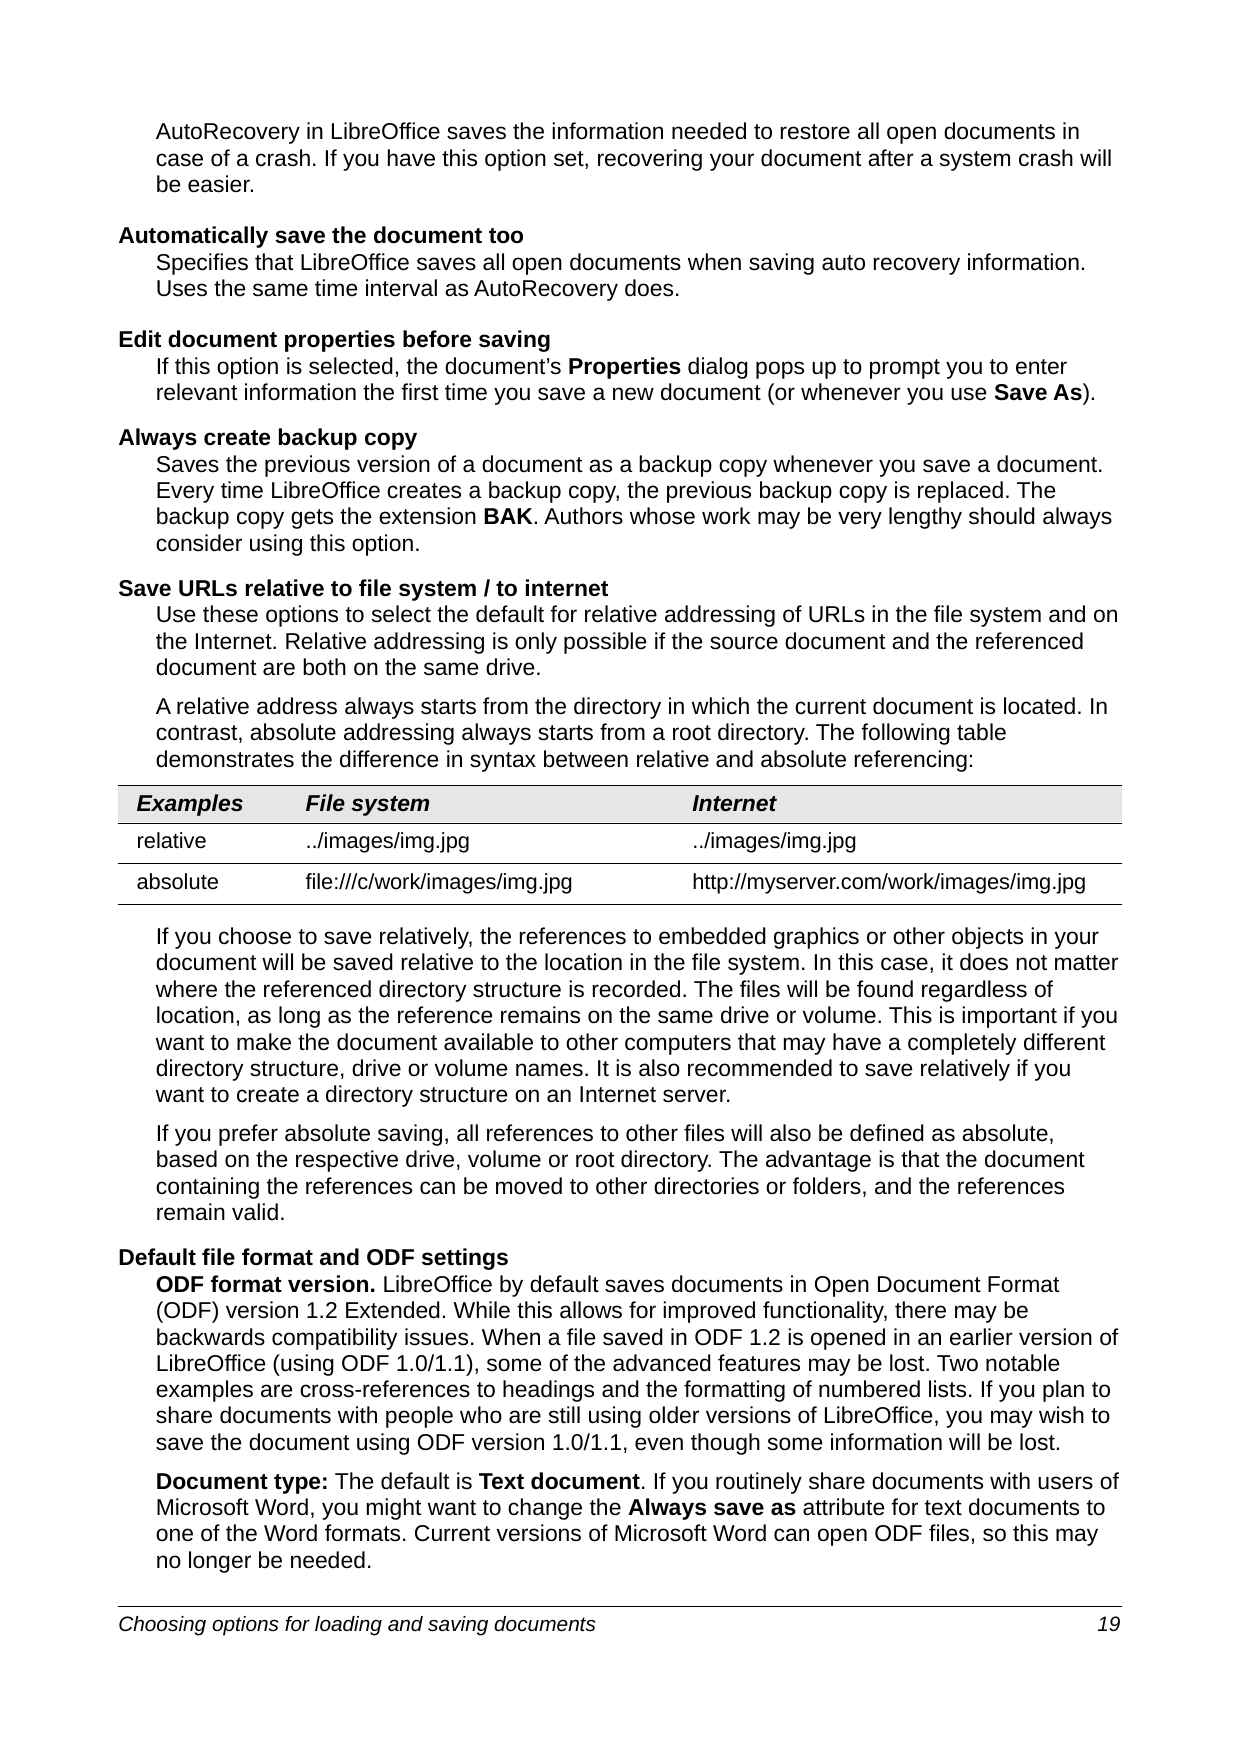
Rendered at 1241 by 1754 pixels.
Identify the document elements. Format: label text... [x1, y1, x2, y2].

table_cell relative [118, 824, 287, 863]
table_cell ../images/img.jpg [674, 824, 1122, 863]
table_header Internet [674, 786, 1122, 822]
text If this option is selected, the document’s Properties dialog pops up to prompt you to enter relevant information the first time you save a new document (or whenever you use Save As). [156, 353, 1122, 405]
table_header Examples [118, 786, 287, 822]
text Automatically save the document too [118, 222, 1122, 248]
text Saves the previous version of a document as a backup copy whenever you save a document. Every time LibreOffice creates a backup copy, the previous backup copy is replaced. The backup copy gets the extension BAK. Authors whose work may be very lengthy should always consider using this option. [156, 451, 1122, 556]
text If you choose to save relatively, the references to embedded graphics or other objects in your document will be saved relative to the location in the file system. In this case, it does not matter where the referenced directory structure is recorded. The files will be found regardless of location, as long as the reference remains on the same drive or volume. This is important if you want to make the document available to other computers that may have a completely different directory structure, drive or volume names. It is also recommended to save relatively if you want to create a directory structure on an Internet server. [156, 923, 1122, 1107]
text Edit document properties before saving [118, 326, 1122, 353]
text If you prefer absolute saving, all references to other files will also be defined as absolute, based on the respective drive, volume or root directory. The advantage is that the document containing the references can be moved to other directories or folders, and the references remain valid. [156, 1120, 1122, 1225]
text AutoRecovery in LibreOffice saves the information needed to restore all open documents in case of a crash. If you have this option set, recovering your document after a system crash will be easier. [156, 118, 1122, 197]
text ODF format version. LibreOffice by default saves documents in Open Document Format (ODF) version 1.2 Extended. While this allows for improved functionality, there may be backwards compatibility issues. When a file saved in ODF 1.2 is opened in an earlier version of LibreOffice (using ODF 1.0/1.1), some of the advanced features may be lost. Two notable examples are cross-references to headings and the formatting of numbered lists. If you plan to share documents with people who are still using older versions of LibreOffice, you may wish to save the document using ODF version 1.0/1.1, even though some information will be lost. [156, 1271, 1122, 1455]
table_cell http://myserver.com/work/images/img.jpg [674, 864, 1122, 904]
text Save URLs relative to file system / to internet [118, 575, 1122, 601]
text Use these options to select the default for relative addressing of URLs in the file system and on the Internet. Relative addressing is only possible if the source document and the referenced document are both on the same drive. [156, 601, 1122, 680]
table_cell ../images/img.jpg [287, 824, 674, 863]
table_header File system [287, 786, 674, 822]
text Always create backup copy [118, 424, 1122, 451]
text Document type: The default is Text document. If you routinely share documents with users of Microsoft Word, you might want to change the Always save as attribute for text documents to one of the Word formats. Current versions of Microsoft Word can open ODF files, so this may no longer be needed. [156, 1468, 1122, 1573]
table_cell absolute [118, 864, 287, 904]
table_cell file:///c/work/images/img.jpg [287, 864, 674, 904]
text A relative address always starts from the directory in which the current document is located. In contrast, absolute addressing always starts from a root directory. The following table demonstrates the difference in syntax between relative and absolute referencing: [156, 693, 1122, 772]
text Specifies that LibreOffice saves all open documents when saving auto recovery information. Uses the same time interval as AutoRecovery does. [156, 248, 1122, 301]
text Default file format and ODF settings [118, 1244, 1122, 1271]
